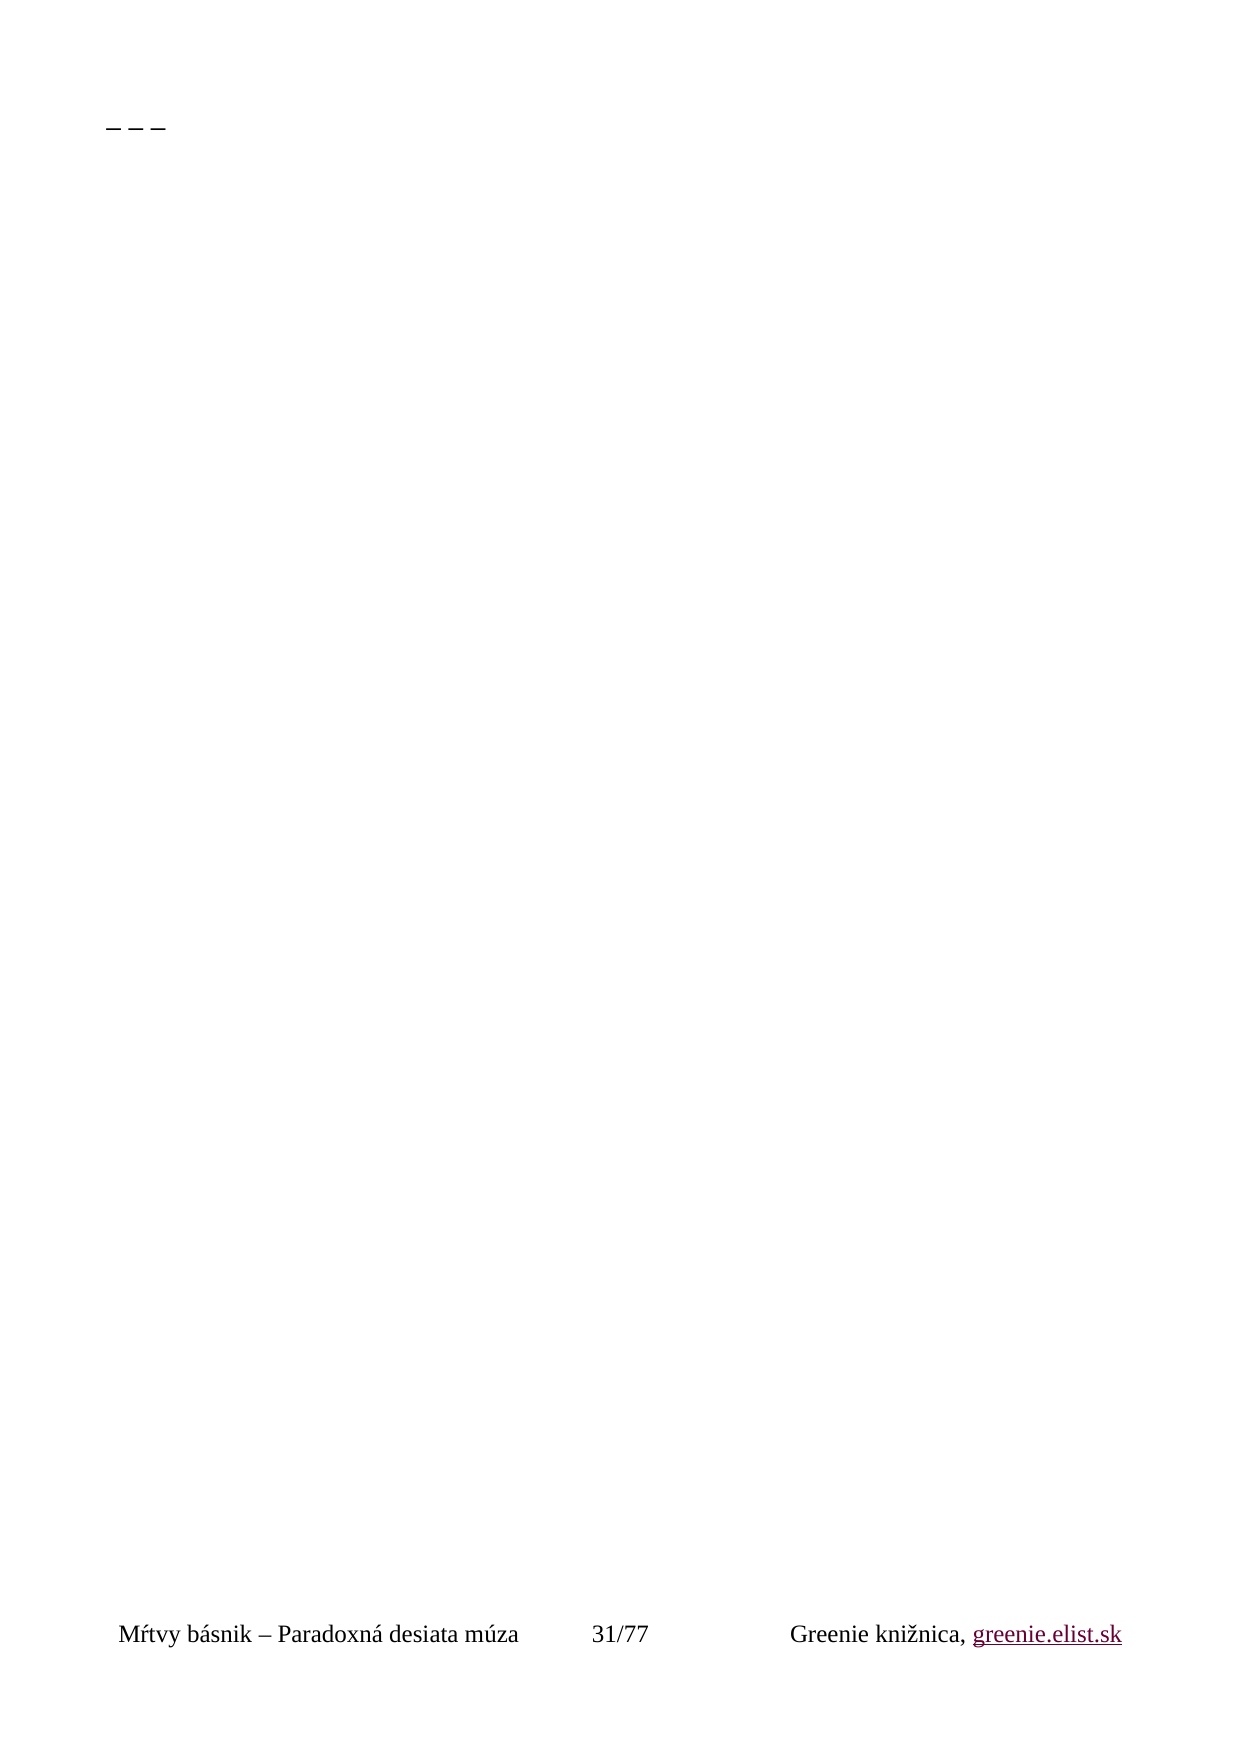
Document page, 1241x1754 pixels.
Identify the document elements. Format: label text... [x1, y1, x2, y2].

text – – – [106, 106, 1134, 146]
